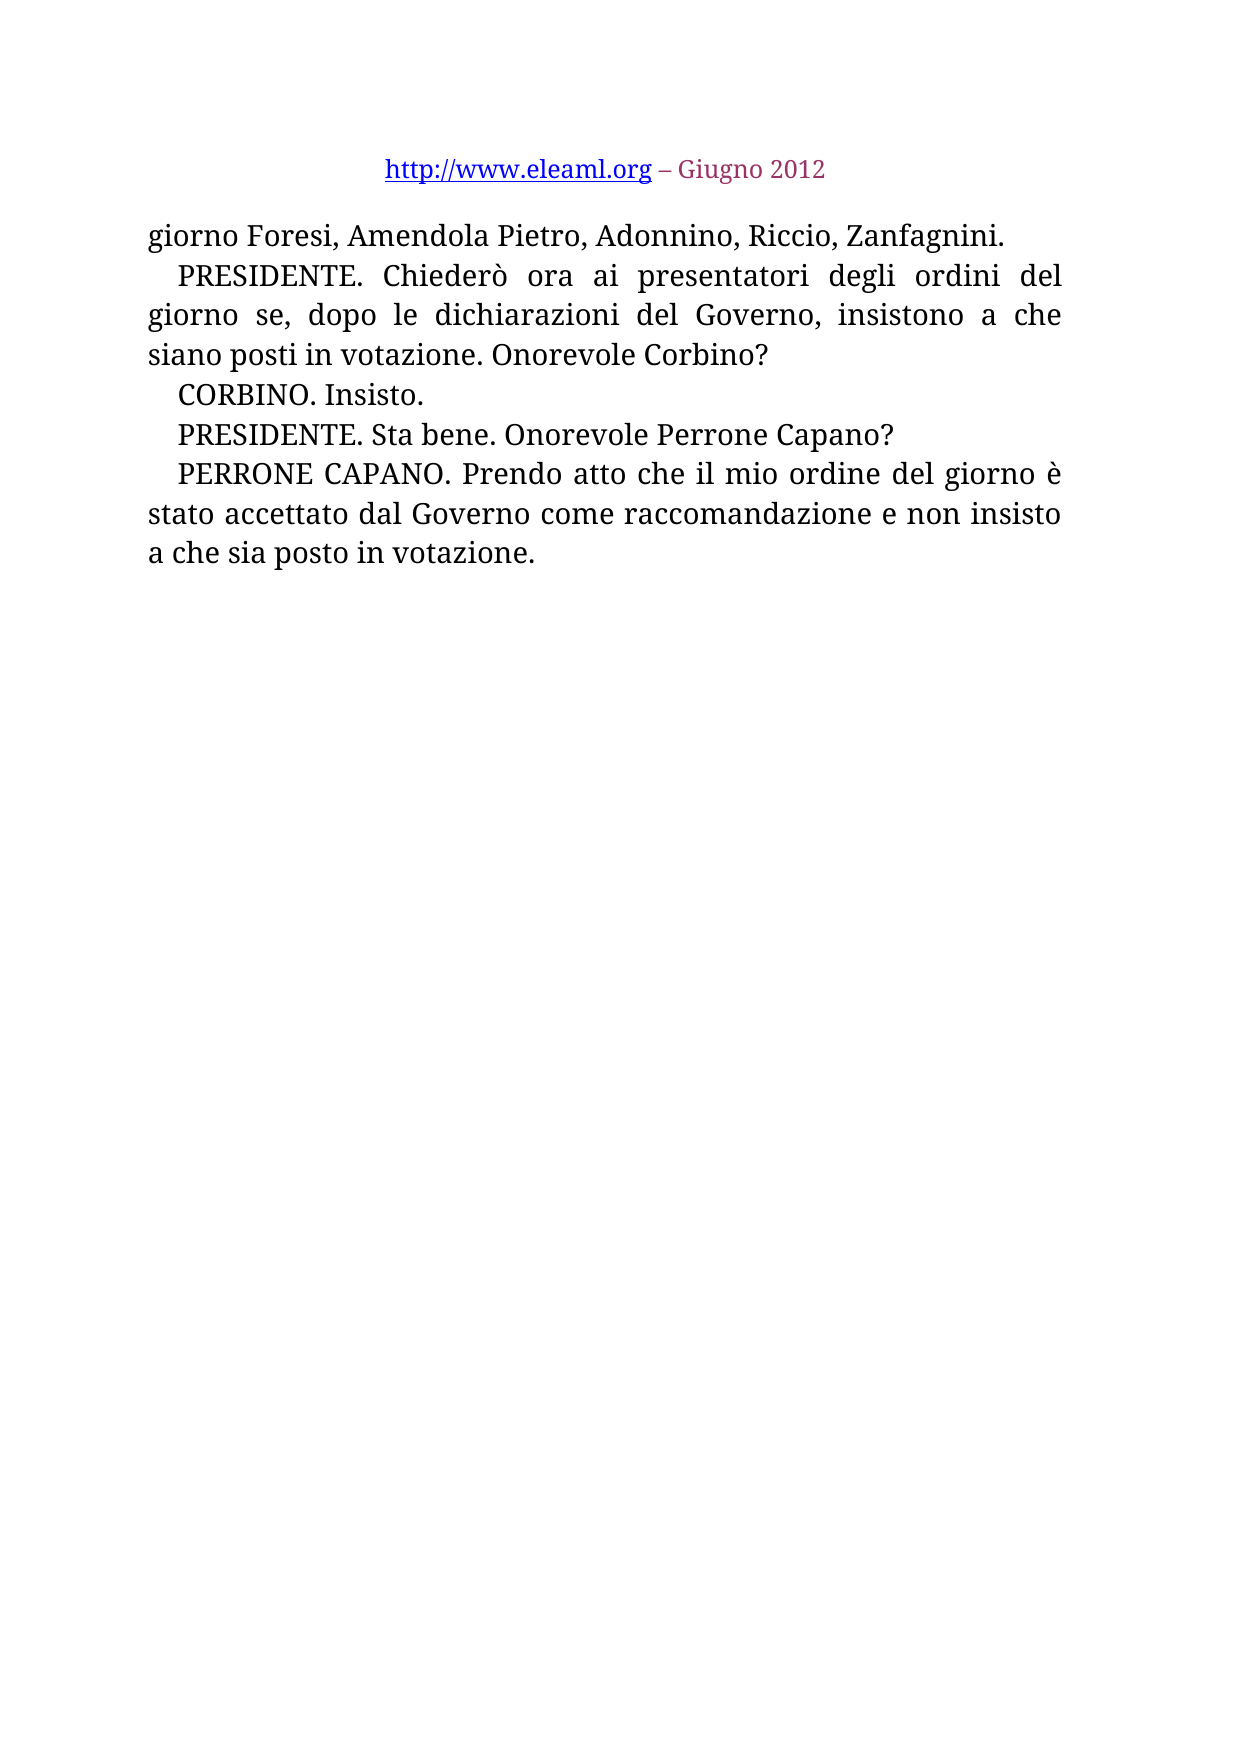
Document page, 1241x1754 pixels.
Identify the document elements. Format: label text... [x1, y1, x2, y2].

text CORBINO. Insisto. [148, 374, 1063, 414]
text giorno Foresi, Amendola Pietro, Adonnino, Riccio, Zanfagnini. [148, 215, 1063, 255]
text PRESIDENTE. Sta bene. Onorevole Perrone Capano? [148, 414, 1063, 453]
text PERRONE CAPANO. Prendo atto che il mio ordine del giorno è stato accettato dal Governo come raccomandazione e non insisto a che sia posto in votazione. [148, 453, 1063, 572]
text PRESIDENTE. Chiederò ora ai presentatori degli ordini del giorno se, dopo le dichiarazioni del Governo, insistono a che siano posti in votazione. Onorevole Corbino? [148, 255, 1063, 374]
